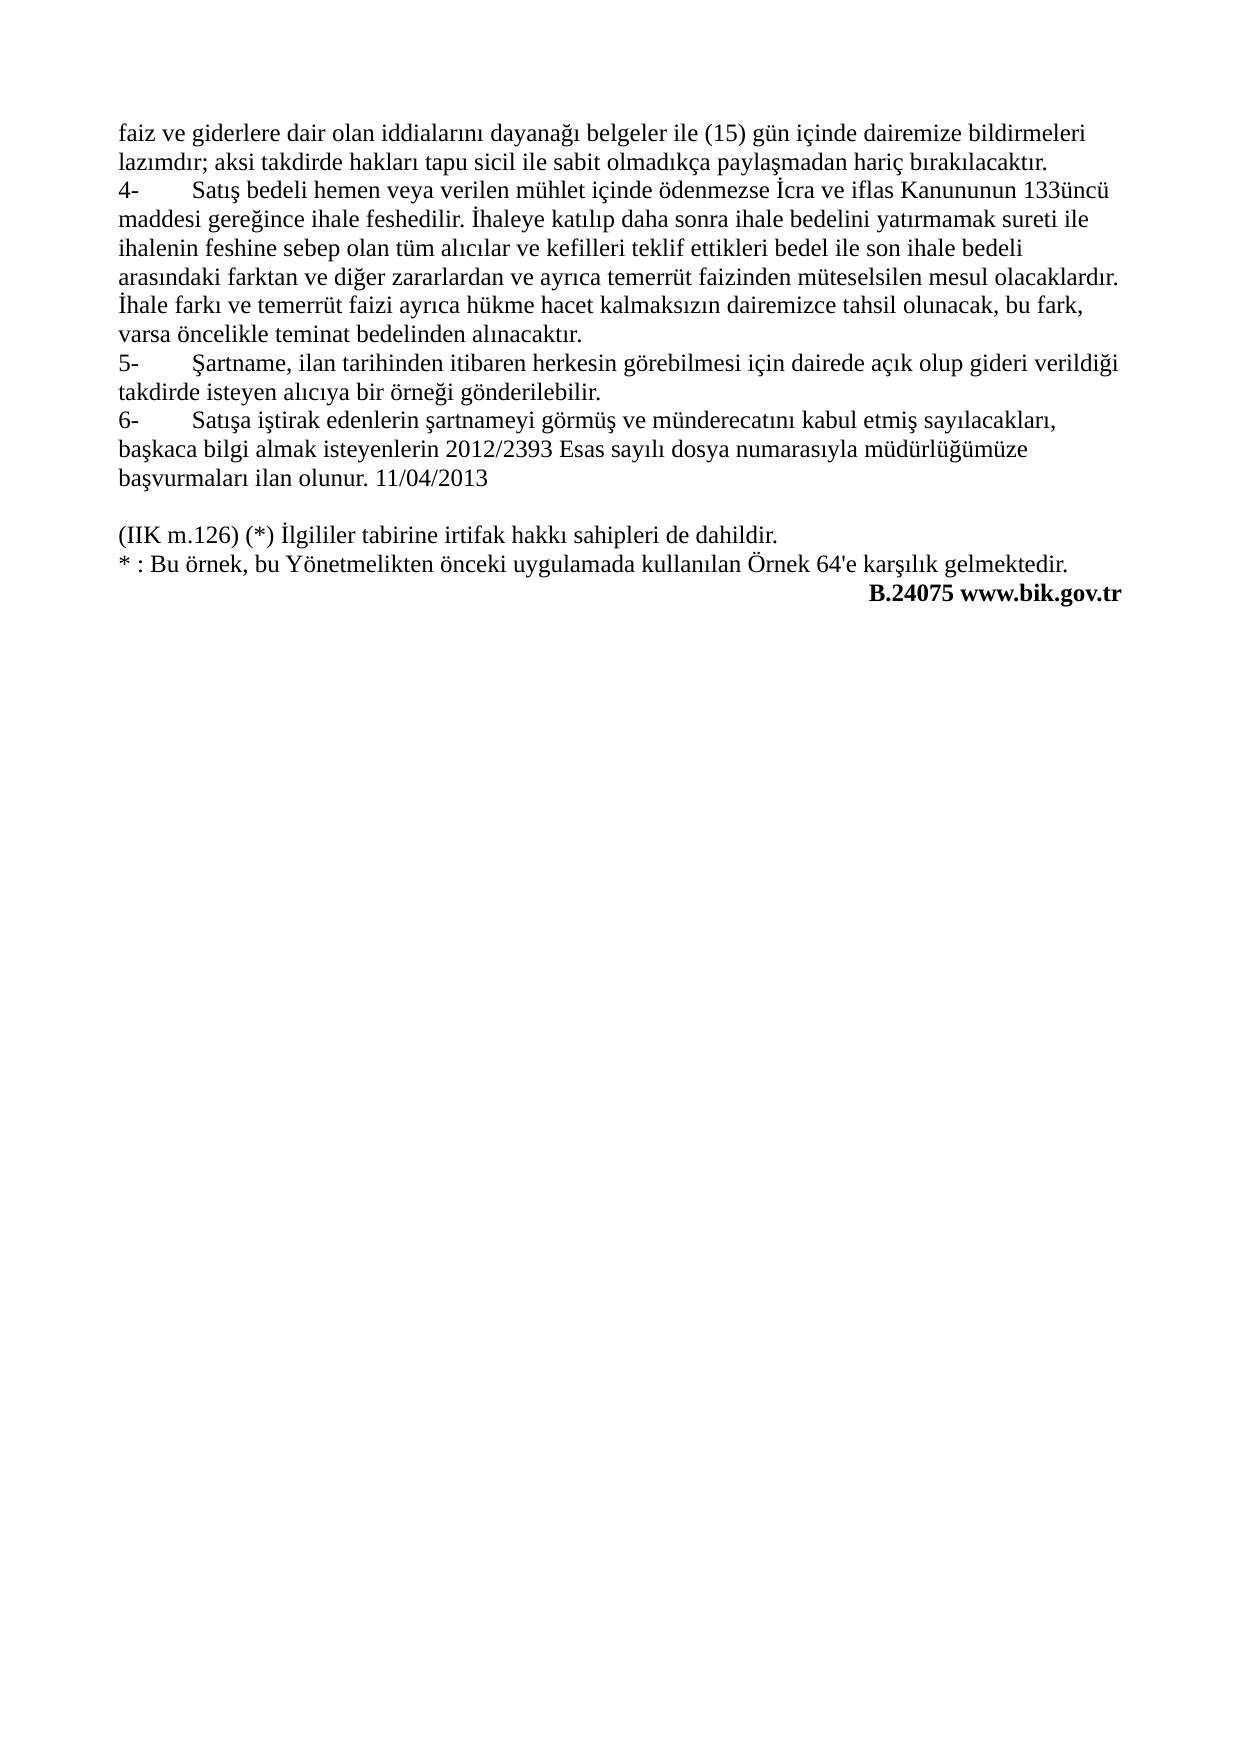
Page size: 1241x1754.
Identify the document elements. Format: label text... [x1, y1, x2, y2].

text * : Bu örnek, bu Yönetmelikten önceki uygulamada kullanılan Örnek 64'e karşılık gelmektedir. [118, 549, 1122, 578]
text 5- Şartname, ilan tarihinden itibaren herkesin görebilmesi için dairede açık olup gideri verildiği takdirde isteyen alıcıya bir örneği gönderilebilir. [118, 348, 1122, 406]
text 6- Satışa iştirak edenlerin şartnameyi görmüş ve münderecatını kabul etmiş sayılacakları, başkaca bilgi almak isteyenlerin 2012/2393 Esas sayılı dosya numarasıyla müdürlüğümüze başvurmaları ilan olunur. 11/04/2013 [118, 406, 1122, 492]
text (IIK m.126) (*) İlgililer tabirine irtifak hakkı sahipleri de dahildir. [118, 521, 1122, 549]
text 4- Satış bedeli hemen veya verilen mühlet içinde ödenmezse İcra ve iflas Kanununun 133üncü maddesi gereğince ihale feshedilir. İhaleye katılıp daha sonra ihale bedelini yatırmamak sureti ile ihalenin feshine sebep olan tüm alıcılar ve kefilleri teklif ettikleri bedel ile son ihale bedeli arasındaki farktan ve diğer zararlardan ve ayrıca temerrüt faizinden müteselsilen mesul olacaklardır. İhale farkı ve temerrüt faizi ayrıca hükme hacet kalmaksızın dairemizce tahsil olunacak, bu fark, varsa öncelikle teminat bedelinden alınacaktır. [118, 176, 1122, 348]
text B.24075 www.bik.gov.tr [118, 578, 1122, 607]
text faiz ve giderlere dair olan iddialarını dayanağı belgeler ile (15) gün içinde dairemize bildirmeleri lazımdır; aksi takdirde hakları tapu sicil ile sabit olmadıkça paylaşmadan hariç bırakılacaktır. [118, 118, 1122, 176]
